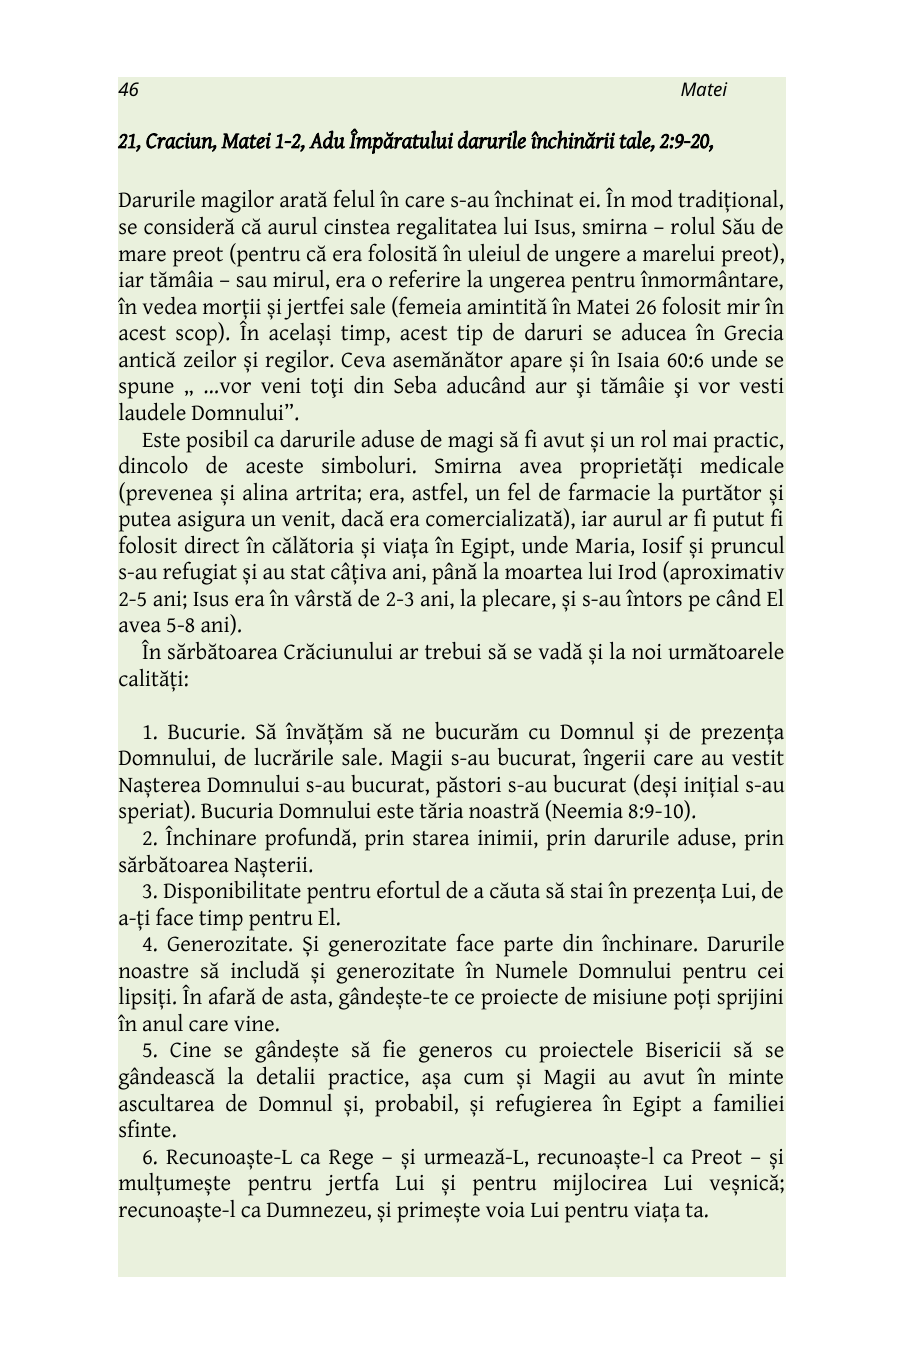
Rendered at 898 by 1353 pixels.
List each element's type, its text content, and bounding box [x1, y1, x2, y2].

subtitle 21, Craciun, Matei 1-2, Adu Împăratului darurile închinării tale, 2:9-20, [118, 128, 786, 153]
text 1. Bucurie. Să învățăm să ne bucurăm cu Domnul și de prezența Domnului, de lucrările sale. Magii s-au bucurat, îngerii care au vestit Nașterea Domnului s-au bucurat, păstori s-au bucurat (deși inițial s-au speriat). Bucuria Domnului este tăria noastră (Neemia 8:9-10). [118, 719, 786, 825]
text 3. Disponibilitate pentru efortul de a căuta să stai în prezența Lui, de a-ți face timp pentru El. [118, 878, 786, 931]
text În sărbătoarea Crăciunului ar trebui să se vadă și la noi următoarele calități: [118, 639, 786, 692]
text 4. Generozitate. Și generozitate face parte din închinare. Darurile noastre să includă și generozitate în Numele Domnului pentru cei lipsiți. În afară de asta, gândește-te ce proiecte de misiune poți sprijini în anul care vine. [118, 931, 786, 1038]
text Este posibil ca darurile aduse de magi să fi avut și un rol mai practic, dincolo de aceste simboluri. Smirna avea proprietăți medicale (prevenea și alina artrita; era, astfel, un fel de farmacie la purtător și putea asigura un venit, dacă era comercializată), iar aurul ar fi putut fi folosit direct în călătoria și viața în Egipt, unde Maria, Iosif și pruncul s-au refugiat și au stat câțiva ani, până la moartea lui Irod (aproximativ 2-5 ani; Isus era în vârstă de 2-3 ani, la plecare, și s-au întors pe când El avea 5-8 ani). [118, 427, 786, 639]
text 5. Cine se gândește să fie generos cu proiectele Bisericii să se gândească la detalii practice, așa cum și Magii au avut în minte ascultarea de Domnul și, probabil, și refugierea în Egipt a familiei sfinte. [118, 1038, 786, 1144]
text 6. Recunoaște-L ca Rege – și urmează-L, recunoaște-l ca Preot – și mulțumește pentru jertfa Lui și pentru mijlocirea Lui veșnică; recunoaște-l ca Dumnezeu, și primește voia Lui pentru viața ta. [118, 1144, 786, 1224]
text Darurile magilor arată felul în care s-au închinat ei. În mod tradițional, se consideră că aurul cinstea regalitatea lui Isus, smirna – rolul Său de mare preot (pentru că era folosită în uleiul de ungere a marelui preot), iar tămâia – sau mirul, era o referire la ungerea pentru înmormântare, în vedea morții și jertfei sale (femeia amintită în Matei 26 folosit mir în acest scop). În același timp, acest tip de daruri se aducea în Grecia antică zeilor și regilor. Ceva asemănător apare și în Isaia 60:6 unde se spune „ ...vor veni toţi din Seba aducând aur şi tămâie şi vor vesti laudele Domnului”. [118, 188, 786, 427]
text 2. Închinare profundă, prin starea inimii, prin darurile aduse, prin sărbătoarea Nașterii. [118, 825, 786, 878]
